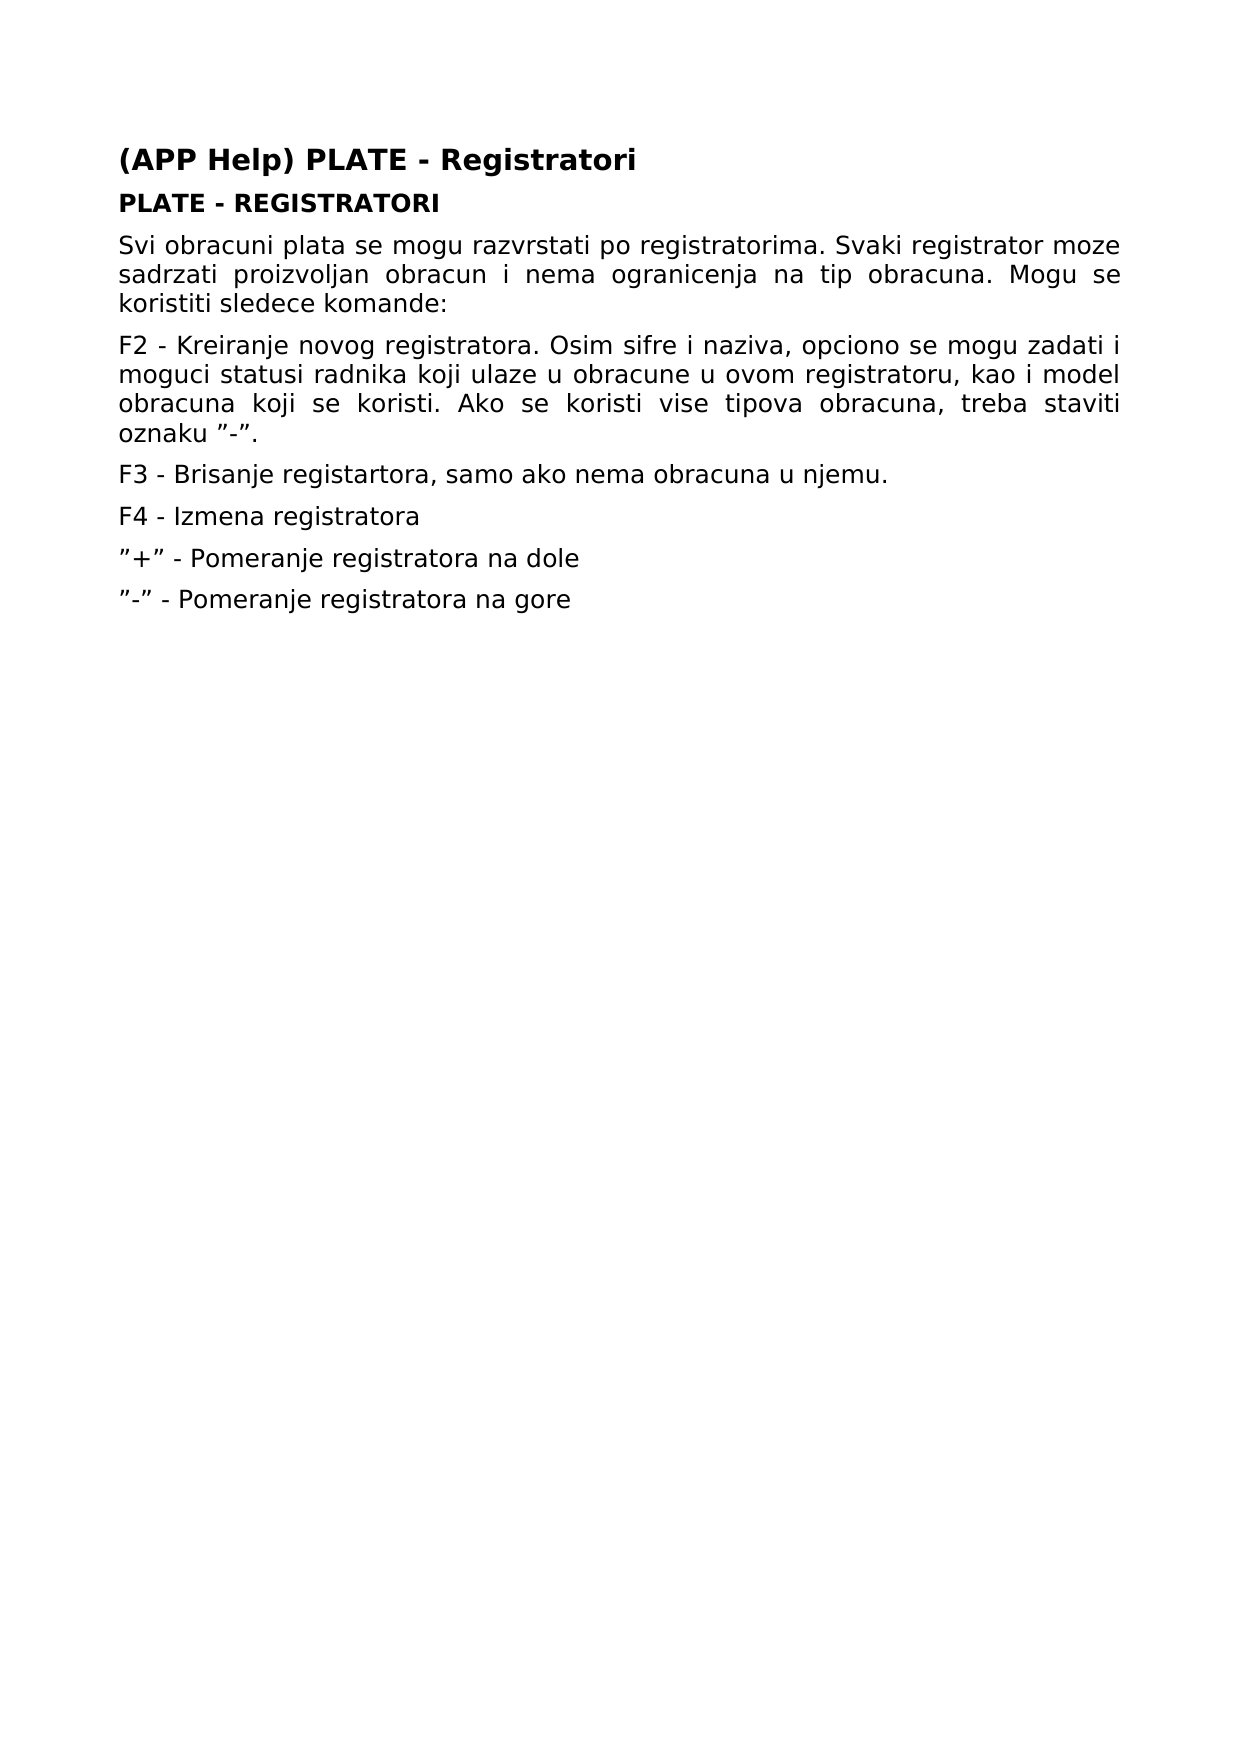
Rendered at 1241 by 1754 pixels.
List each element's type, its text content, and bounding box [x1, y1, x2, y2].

text F2 - Kreiranje novog registratora. Osim sifre i naziva, opciono se mogu zadati i moguci statusi radnika koji ulaze u obracune u ovom registratoru, kao i model obracuna koji se koristi. Ako se koristi vise tipova obracuna, treba staviti oznaku ”-”. [118, 331, 1122, 448]
text F3 - Brisanje registartora, samo ako nema obracuna u njemu. [118, 460, 1122, 489]
text ”-” - Pomeranje registratora na gore [118, 585, 1122, 614]
text PLATE - REGISTRATORI [118, 189, 1122, 219]
text ”+” - Pomeranje registratora na dole [118, 544, 1122, 573]
text F4 - Izmena registratora [118, 502, 1122, 531]
subtitle (APP Help) PLATE - Registratori [118, 143, 1122, 177]
text Svi obracuni plata se mogu razvrstati po registratorima. Svaki registrator moze sadrzati proizvoljan obracun i nema ogranicenja na tip obracuna. Mogu se koristiti sledece komande: [118, 231, 1122, 319]
